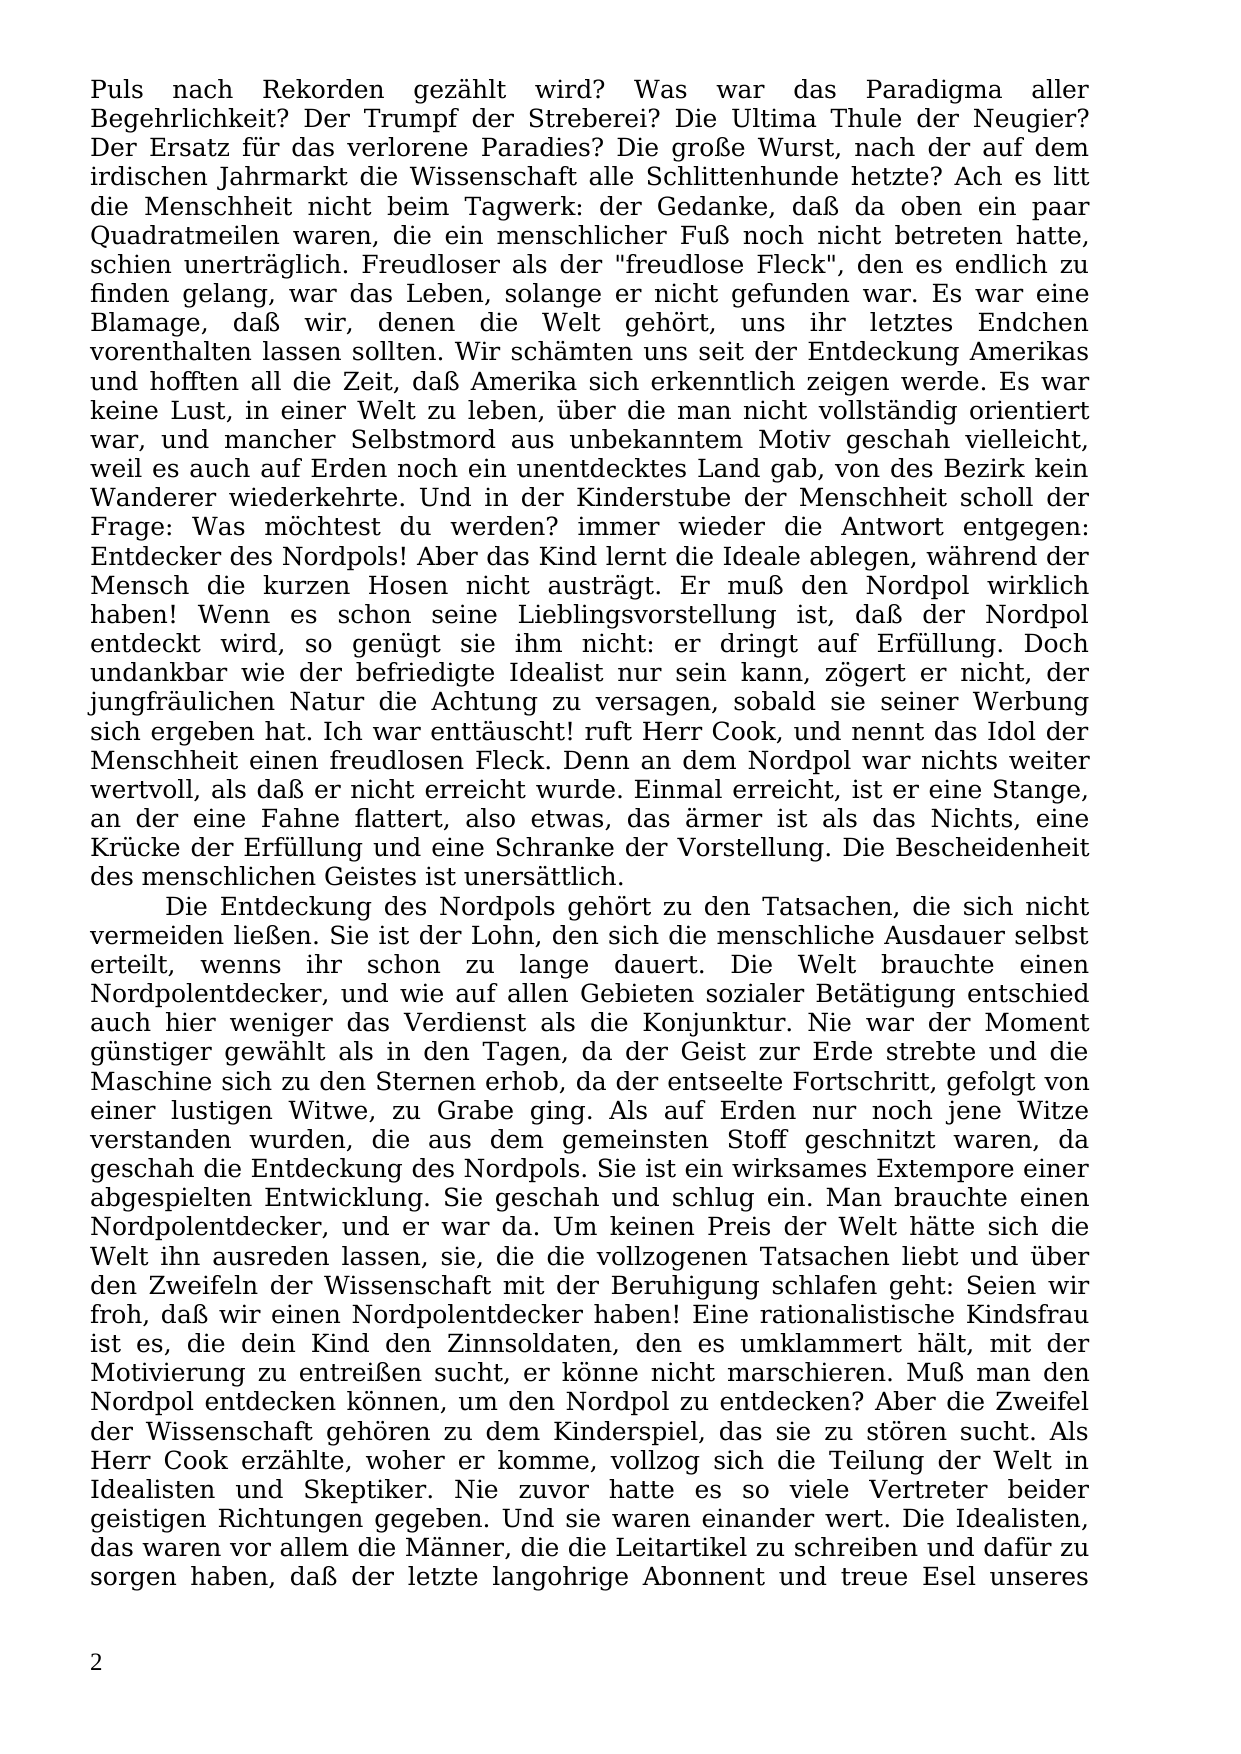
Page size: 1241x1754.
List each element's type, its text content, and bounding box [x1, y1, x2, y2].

text Die Entdeckung des Nordpols gehört zu den Tatsachen, die sich nicht vermeiden ließen. Sie ist der Lohn, den sich die menschliche Ausdauer selbst erteilt, wenns ihr schon zu lange dauert. Die Welt brauchte einen Nordpolentdecker, und wie auf allen Gebieten sozialer Betätigung entschied auch hier weniger das Verdienst als die Konjunktur. Nie war der Moment günstiger gewählt als in den Tagen, da der Geist zur Erde strebte und die Maschine sich zu den Sternen erhob, da der entseelte Fortschritt, gefolgt von einer lustigen Witwe, zu Grabe ging. Als auf Erden nur noch jene Witze verstanden wurden, die aus dem gemeinsten Stoff geschnitzt waren, da geschah die Entdeckung des Nordpols. Sie ist ein wirksames Extempore einer abgespielten Entwicklung. Sie geschah und schlug ein. Man brauchte einen Nordpolentdecker, und er war da. Um keinen Preis der Welt hätte sich die Welt ihn ausreden lassen, sie, die die vollzogenen Tatsachen liebt und über den Zweifeln der Wissenschaft mit der Beruhigung schlafen geht: Seien wir froh, daß wir einen Nordpolentdecker haben! Eine rationalistische Kindsfrau ist es, die dein Kind den Zinnsoldaten, den es umklammert hält, mit der Motivierung zu entreißen sucht, er könne nicht marschieren. Muß man den Nordpol entdecken können, um den Nordpol zu entdecken? Aber die Zweifel der Wissenschaft gehören zu dem Kinderspiel, das sie zu stören sucht. Als Herr Cook erzählte, woher er komme, vollzog sich die Teilung der Welt in Idealisten und Skeptiker. Nie zuvor hatte es so viele Vertreter beider geistigen Richtungen gegeben. Und sie waren einander wert. Die Idealisten, das waren vor allem die Männer, die die Leitartikel zu schreiben und dafür zu sorgen haben, daß der letzte langohrige Abonnent und treue Esel unseres [90, 892, 1091, 1592]
text Puls nach Rekorden gezählt wird? Was war das Paradigma aller Begehrlichkeit? Der Trumpf der Streberei? Die Ultima Thule der Neugier? Der Ersatz für das verlorene Paradies? Die große Wurst, nach der auf dem irdischen Jahrmarkt die Wissenschaft alle Schlittenhunde hetzte? Ach es litt die Menschheit nicht beim Tagwerk: der Gedanke, daß da oben ein paar Quadratmeilen waren, die ein menschlicher Fuß noch nicht betreten hatte, schien unerträglich. Freudloser als der "freudlose Fleck", den es endlich zu finden gelang, war das Leben, solange er nicht gefunden war. Es war eine Blamage, daß wir, denen die Welt gehört, uns ihr letztes Endchen vorenthalten lassen sollten. Wir schämten uns seit der Entdeckung Amerikas und hofften all die Zeit, daß Amerika sich erkenntlich zeigen werde. Es war keine Lust, in einer Welt zu leben, über die man nicht vollständig orientiert war, und mancher Selbstmord aus unbekanntem Motiv geschah vielleicht, weil es auch auf Erden noch ein unentdecktes Land gab, von des Bezirk kein Wanderer wiederkehrte. Und in der Kinderstube der Menschheit scholl der Frage: Was möchtest du werden? immer wieder die Antwort entgegen: Entdecker des Nordpols! Aber das Kind lernt die Ideale ablegen, während der Mensch die kurzen Hosen nicht austrägt. Er muß den Nordpol wirklich haben! Wenn es schon seine Lieblingsvorstellung ist, daß der Nordpol entdeckt wird, so genügt sie ihm nicht: er dringt auf Erfüllung. Doch undankbar wie der befriedigte Idealist nur sein kann, zögert er nicht, der jungfräulichen Natur die Achtung zu versagen, sobald sie seiner Werbung sich ergeben hat. Ich war enttäuscht! ruft Herr Cook, und nennt das Idol der Menschheit einen freudlosen Fleck. Denn an dem Nordpol war nichts weiter wertvoll, als daß er nicht erreicht wurde. Einmal erreicht, ist er eine Stange, an der eine Fahne flattert, also etwas, das ärmer ist als das Nichts, eine Krücke der Erfüllung und eine Schranke der Vorstellung. Die Bescheidenheit des menschlichen Geistes ist unersättlich. [90, 75, 1091, 892]
